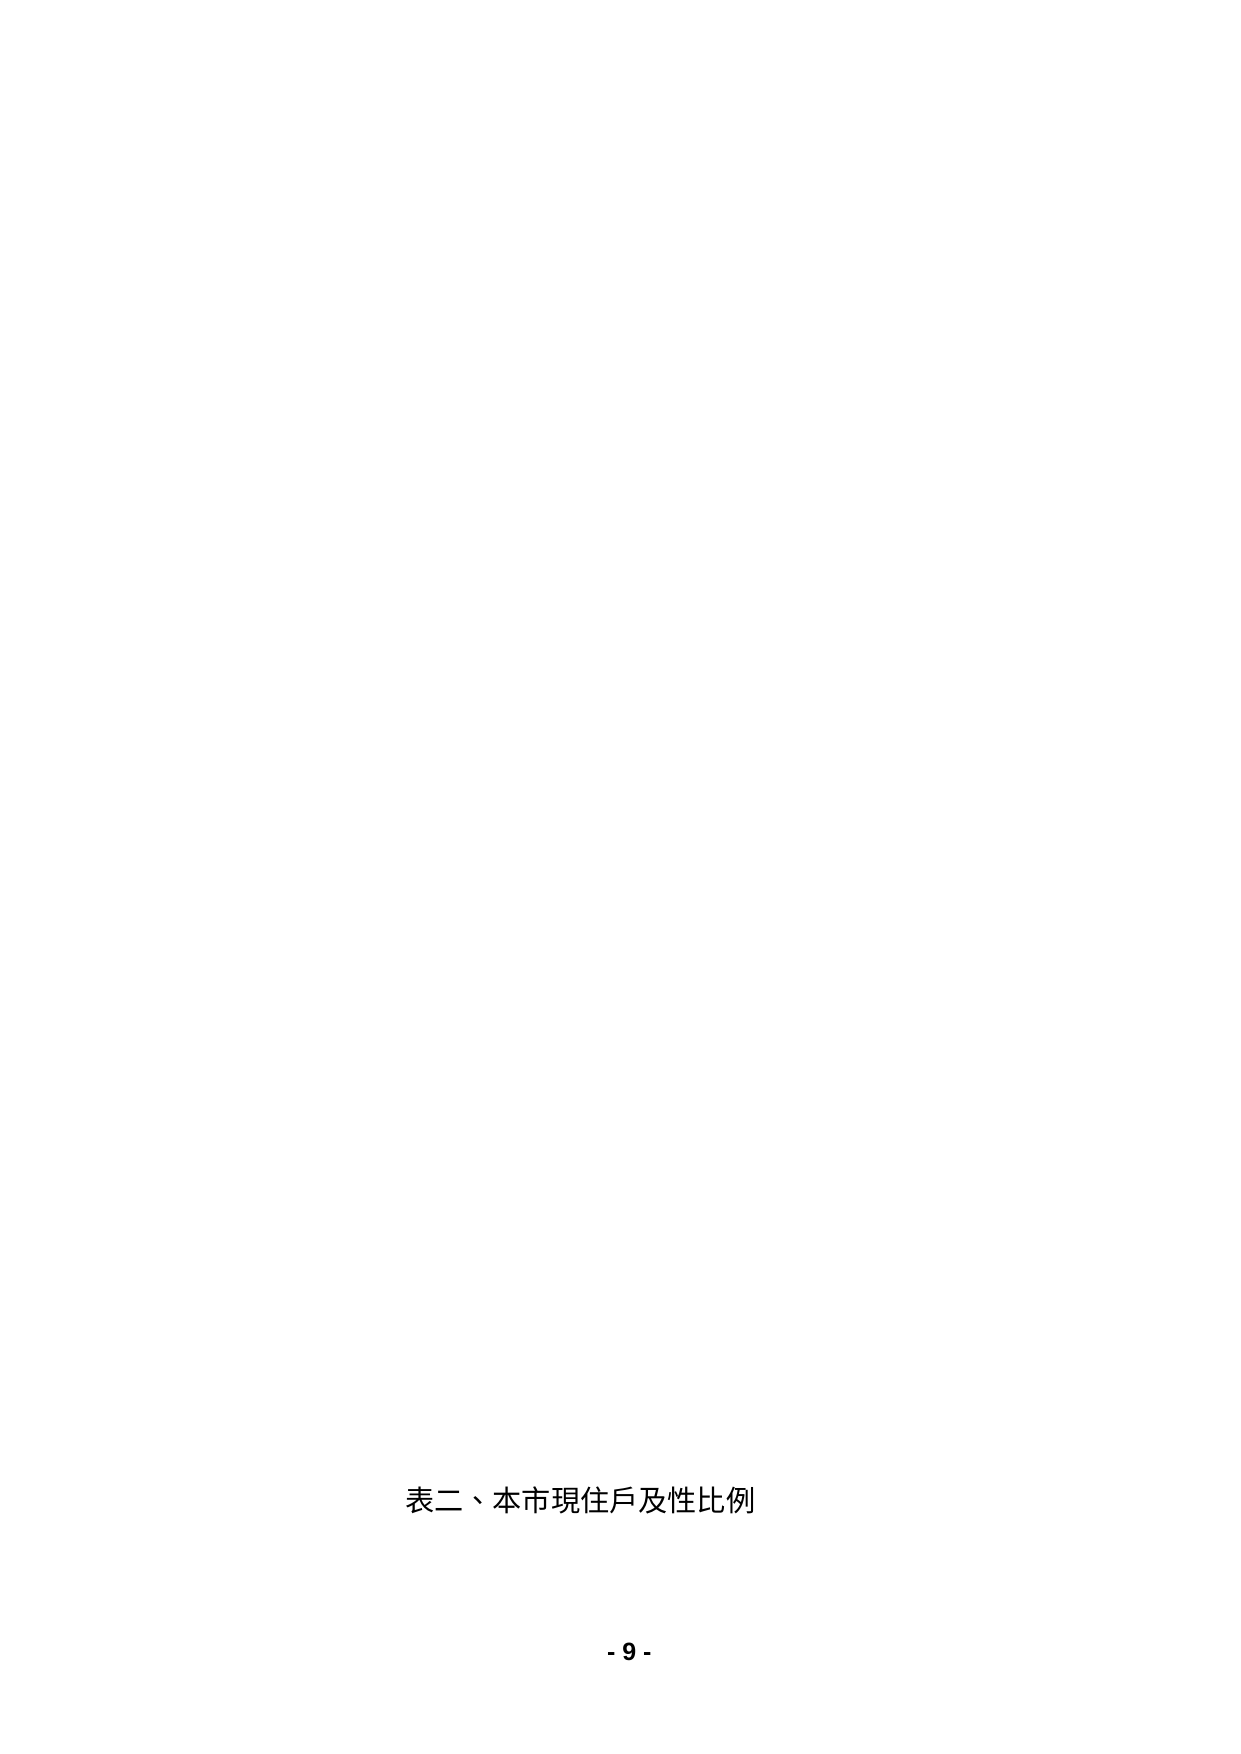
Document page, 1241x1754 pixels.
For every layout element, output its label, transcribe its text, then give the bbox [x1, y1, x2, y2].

table_header [1081, 1461, 1085, 1536]
table_header 表二、本市現住戶及性比例 [80, 1461, 1081, 1536]
